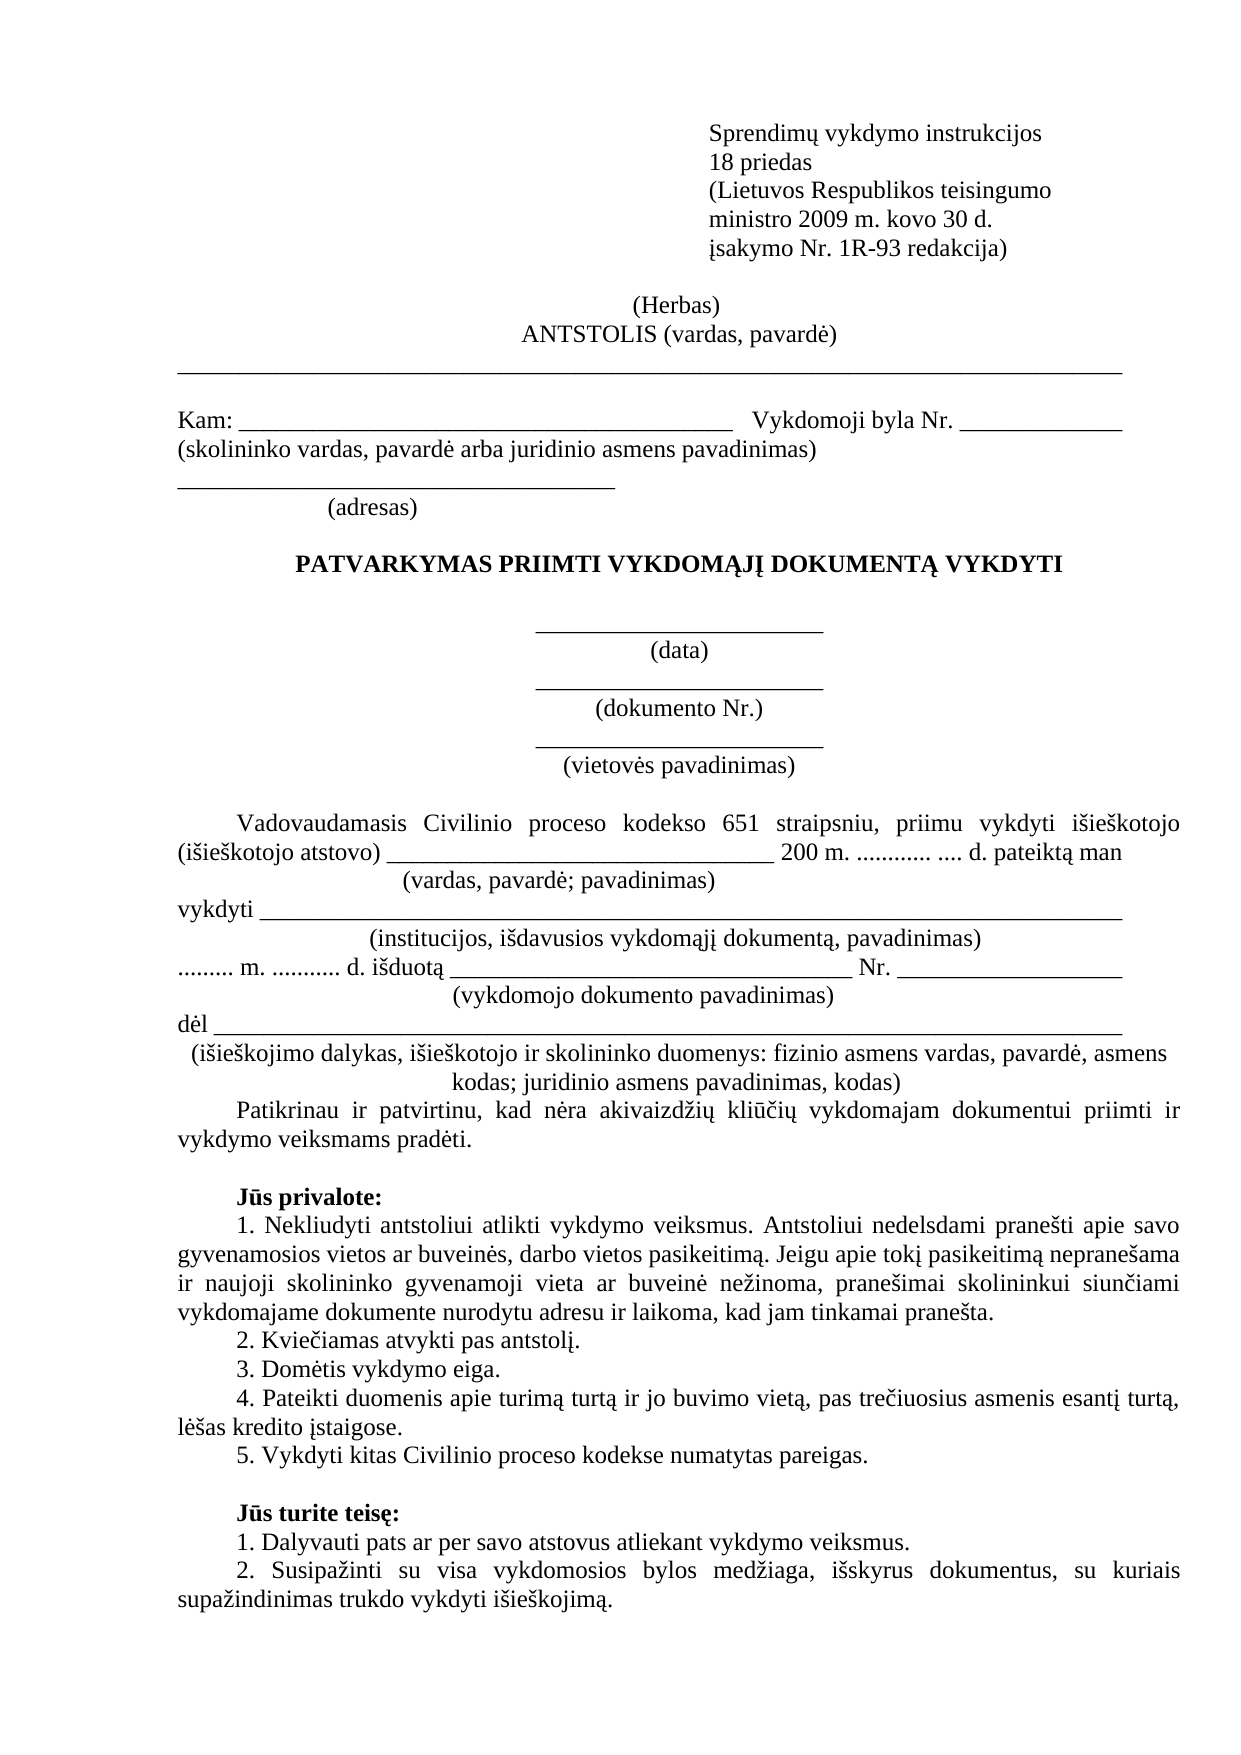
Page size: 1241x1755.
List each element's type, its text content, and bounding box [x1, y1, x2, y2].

text Sprendimų vykdymo instrukcijos [709, 118, 1181, 147]
text (Herbas) [177, 291, 1181, 319]
text Vadovaudamasis Civilinio proceso kodekso 651 straipsniu, priimu vykdyti išieškotojo (išieškotojo atstovo) 200 m. ............ .... d. pateiktą man [177, 808, 1181, 866]
text (institucijos, išdavusios vykdomąjį dokumentą, pavadinimas) [177, 923, 1181, 952]
text (vietovės pavadinimas) [177, 751, 1181, 779]
text 4. Pateikti duomenis apie turimą turtą ir jo buvimo vietą, pas trečiuosius asmenis esantį turtą, lėšas kredito įstaigose. [177, 1383, 1181, 1441]
text 1. Nekliudyti antstoliui atlikti vykdymo veiksmus. Antstoliui nedelsdami pranešti apie savo gyvenamosios vietos ar buveinės, darbo vietos pasikeitimą. Jeigu apie tokį pasikeitimą nepranešama ir naujoji skolininko gyvenamoji vieta ar buveinė nežinoma, pranešimai skolininkui siunčiami vykdomajame dokumente nurodytu adresu ir laikoma, kad jam tinkamai pranešta. [177, 1211, 1181, 1326]
text (išieškojimo dalykas, išieškotojo ir skolininko duomenys: fizinio asmens vardas, pavardė, asmens kodas; juridinio asmens pavadinimas, kodas) [177, 1038, 1181, 1096]
text PATVARKYMAS PRIIMTI VYKDOMĄJĮ DOKUMENTĄ VYKDYTI [177, 549, 1181, 578]
text (vykdomojo dokumento pavadinimas) [452, 981, 1181, 1009]
text ministro 2009 m. kovo 30 d. [177, 204, 1181, 233]
text 5. Vykdyti kitas Civilinio proceso kodekse numatytas pareigas. [177, 1441, 1181, 1469]
text Kam: Vykdomoji byla Nr. _____________ [177, 406, 1181, 434]
text dėl [177, 1009, 1181, 1038]
text _______________________ [177, 664, 1181, 693]
text 3. Domėtis vykdymo eiga. [177, 1354, 1181, 1383]
text ___________________________________ [177, 463, 1181, 492]
text _______________________ [177, 722, 1181, 751]
text ANTSTOLIS (vardas, pavardė) [177, 319, 1181, 348]
text Patikrinau ir patvirtinu, kad nėra akivaizdžių kliūčių vykdomajam dokumentui priimti ir vykdymo veiksmams pradėti. [177, 1096, 1181, 1153]
text 1. Dalyvauti pats ar per savo atstovus atliekant vykdymo veiksmus. [177, 1527, 1181, 1556]
text (Lietuvos Respublikos teisingumo [177, 176, 1181, 204]
text vykdyti [177, 894, 1181, 923]
text (dokumento Nr.) [177, 693, 1181, 722]
text (adresas) [327, 492, 1181, 521]
text (data) [177, 636, 1181, 664]
text 2. Susipažinti su visa vykdomosios bylos medžiaga, išskyrus dokumentus, su kuriais supažindinimas trukdo vykdyti išieškojimą. [177, 1556, 1181, 1613]
text 18 priedas [177, 147, 1181, 176]
text Jūs privalote: [177, 1182, 1181, 1211]
text _______________________ [177, 607, 1181, 636]
text (skolininko vardas, pavardė arba juridinio asmens pavadinimas) [177, 434, 1181, 463]
text (vardas, pavardė; pavadinimas) [402, 866, 1181, 894]
text įsakymo Nr. 1R-93 redakcija) [177, 233, 1181, 262]
text ......... m. ........... d. išduotą Nr. __________________ [177, 952, 1181, 981]
text _ [177, 348, 1181, 377]
text Jūs turite teisę: [177, 1498, 1181, 1527]
text 2. Kviečiamas atvykti pas antstolį. [177, 1326, 1181, 1354]
